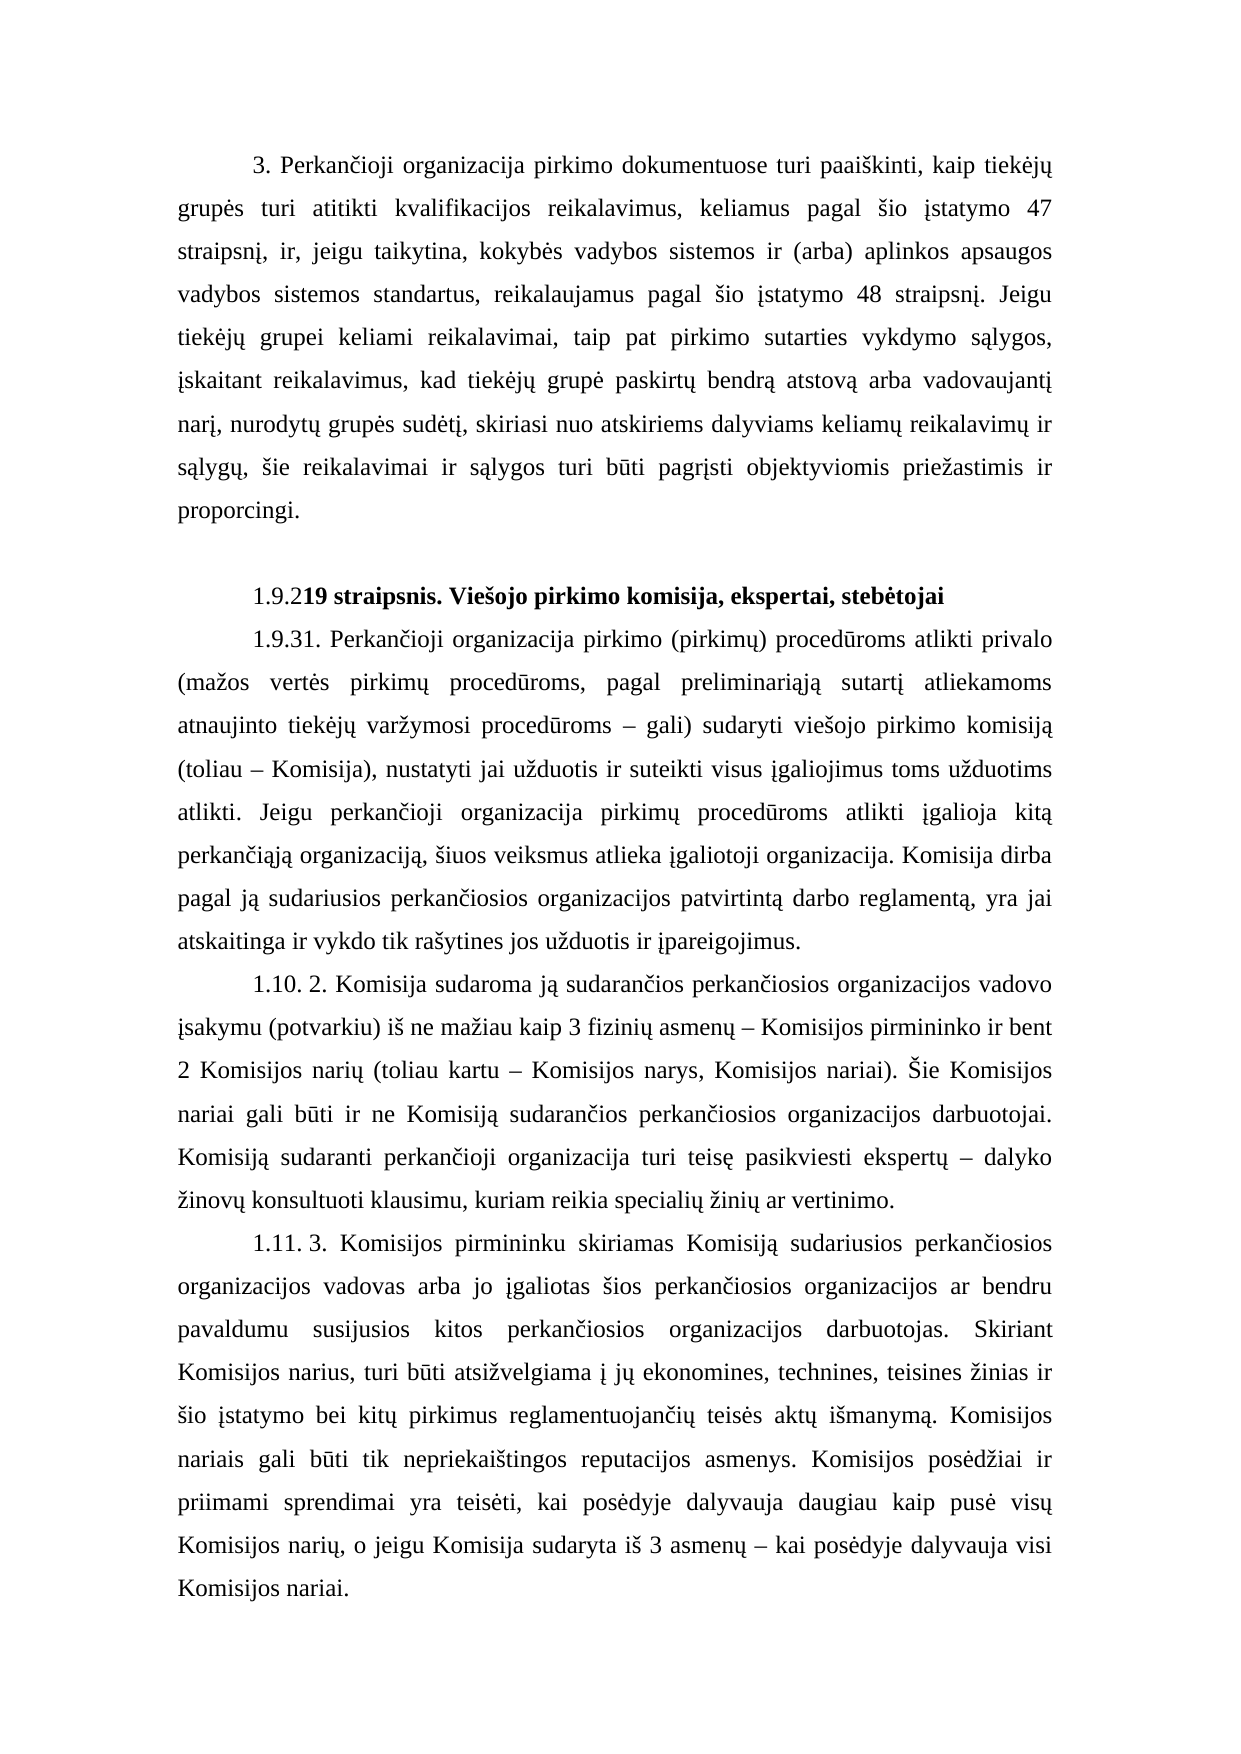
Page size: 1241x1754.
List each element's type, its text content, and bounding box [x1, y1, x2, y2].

subtitle 1. Perkančioji organizacija pirkimo (pirkimų) procedūroms atlikti privalo (mažos vertės pirkimų procedūroms, pagal preliminariąją sutartį atliekamoms atnaujinto tiekėjų varžymosi procedūroms – gali) sudaryti viešojo pirkimo komisiją (toliau – Komisija), nustatyti jai užduotis ir suteikti visus įgaliojimus toms užduotims atlikti. Jeigu perkančioji organizacija pirkimų procedūroms atlikti įgalioja kitą perkančiąją organizaciją, šiuos veiksmus atlieka įgaliotoji organizacija. Komisija dirba pagal ją sudariusios perkančiosios organizacijos patvirtintą darbo reglamentą, yra jai atskaitinga ir vykdo tik rašytines jos užduotis ir įpareigojimus. [177, 624, 1053, 955]
text 3. Perkančioji organizacija pirkimo dokumentuose turi paaiškinti, kaip tiekėjų grupės turi atitikti kvalifikacijos reikalavimus, keliamus pagal šio įstatymo 47 straipsnį, ir, jeigu taikytina, kokybės vadybos sistemos ir (arba) aplinkos apsaugos vadybos sistemos standartus, reikalaujamus pagal šio įstatymo 48 straipsnį. Jeigu tiekėjų grupei keliami reikalavimai, taip pat pirkimo sutarties vykdymo sąlygos, įskaitant reikalavimus, kad tiekėjų grupė paskirtų bendrą atstovą arba vadovaujantį narį, nurodytų grupės sudėtį, skiriasi nuo atskiriems dalyviams keliamų reikalavimų ir sąlygų, šie reikalavimai ir sąlygos turi būti pagrįsti objektyviomis priežastimis ir proporcingi. [177, 150, 1053, 524]
subtitle 3. Komisijos pirmininku skiriamas Komisiją sudariusios perkančiosios organizacijos vadovas arba jo įgaliotas šios perkančiosios organizacijos ar bendru pavaldumu susijusios kitos perkančiosios organizacijos darbuotojas. Skiriant Komisijos narius, turi būti atsižvelgiama į jų ekonomines, technines, teisines žinias ir šio įstatymo bei kitų pirkimus reglamentuojančių teisės aktų išmanymą. Komisijos nariais gali būti tik nepriekaištingos reputacijos asmenys. Komisijos posėdžiai ir priimami sprendimai yra teisėti, kai posėdyje dalyvauja daugiau kaip pusė visų Komisijos narių, o jeigu Komisija sudaryta iš 3 asmenų – kai posėdyje dalyvauja visi Komisijos nariai. [177, 1228, 1053, 1602]
subtitle 19 straipsnis. Viešojo pirkimo komisija, ekspertai, stebėtojai [177, 581, 1053, 610]
subtitle 2. Komisija sudaroma ją sudarančios perkančiosios organizacijos vadovo įsakymu (potvarkiu) iš ne mažiau kaip 3 fizinių asmenų – Komisijos pirmininko ir bent 2 Komisijos narių (toliau kartu – Komisijos narys, Komisijos nariai). Šie Komisijos nariai gali būti ir ne Komisiją sudarančios perkančiosios organizacijos darbuotojai. Komisiją sudaranti perkančioji organizacija turi teisę pasikviesti ekspertų – dalyko žinovų konsultuoti klausimu, kuriam reikia specialių žinių ar vertinimo. [177, 969, 1053, 1214]
